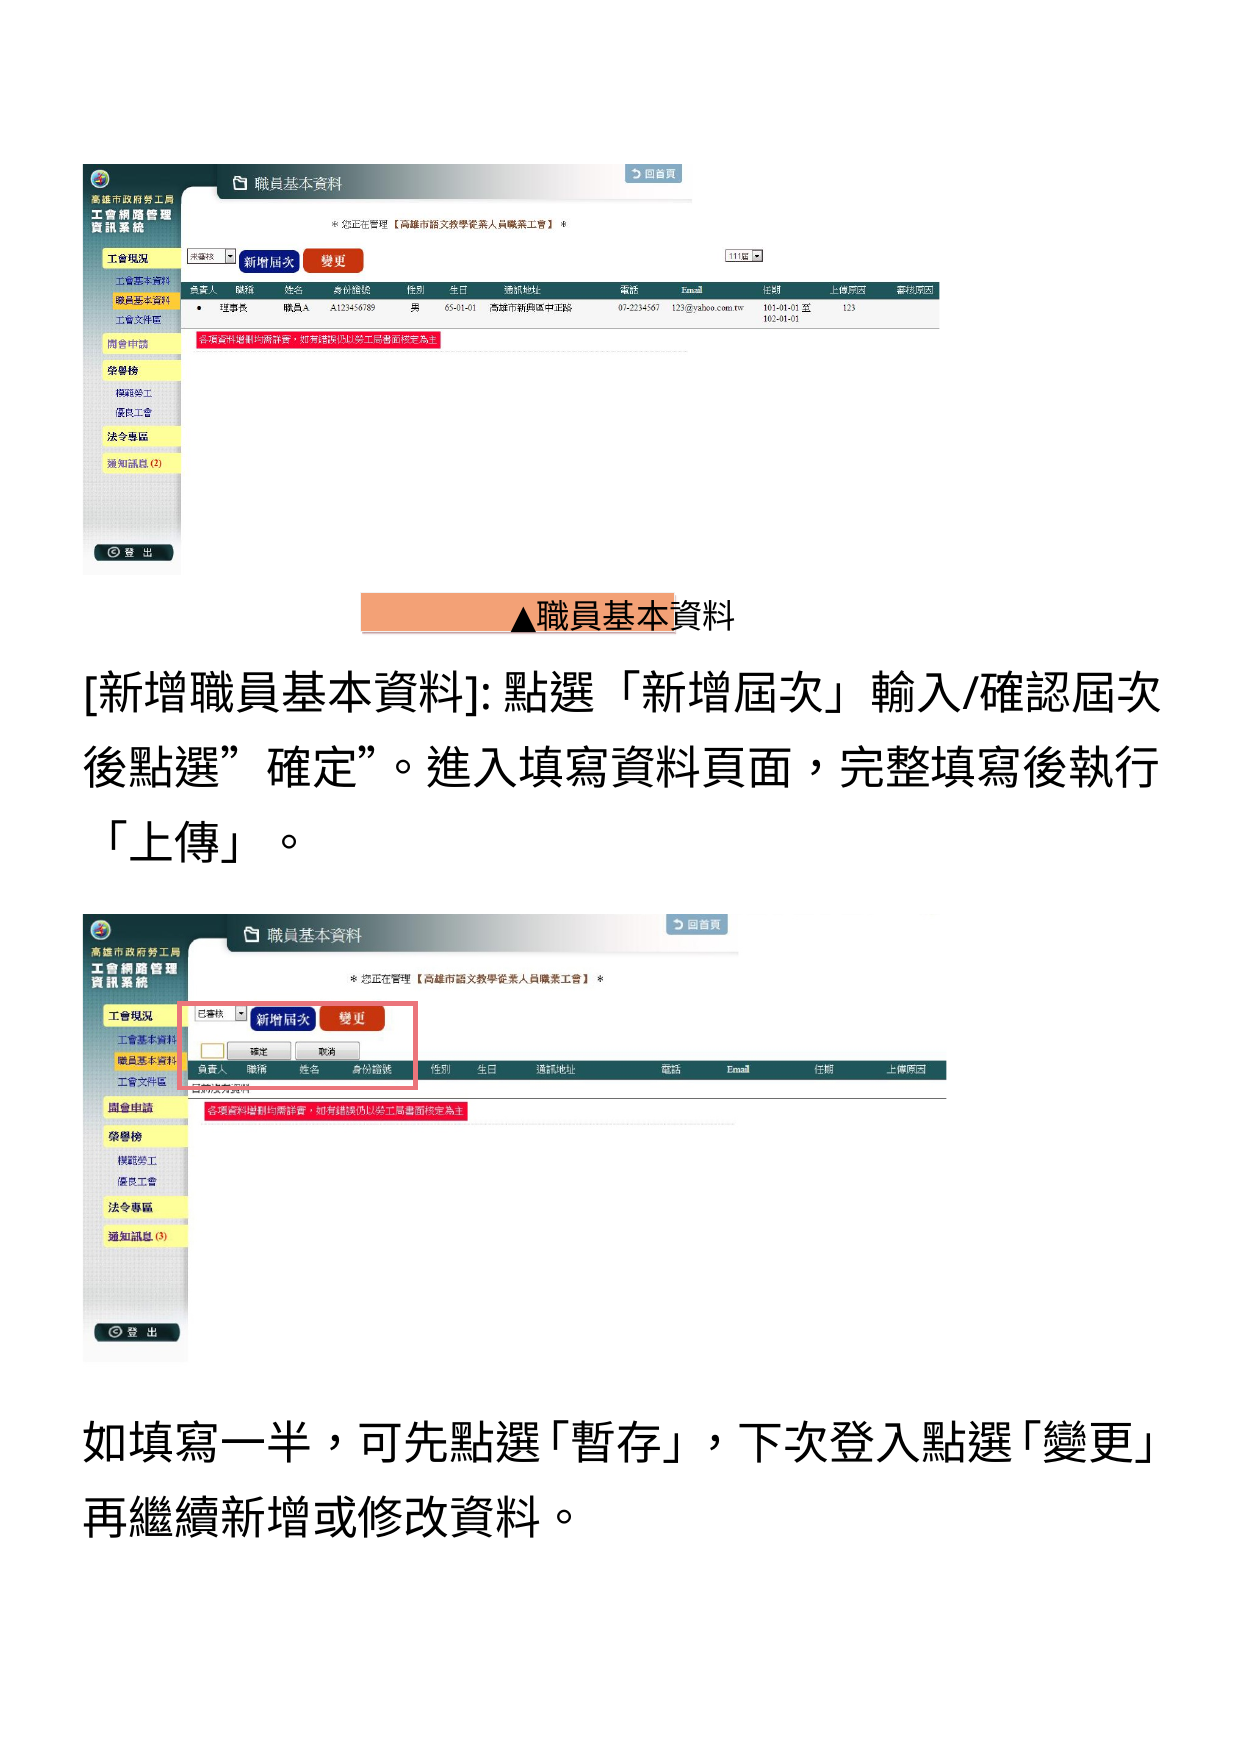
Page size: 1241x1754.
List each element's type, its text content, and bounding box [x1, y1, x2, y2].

picture [82, 164, 940, 575]
text ▲職員基本資料 [83, 577, 1163, 652]
picture [82, 914, 947, 1382]
text 如填寫一半，可先點選「暫存」，下次登入點選「變更」再繼續新增或修改資料。 [83, 1402, 1163, 1552]
text [新增職員基本資料]: 點選「新增屆次」輸入/確認屆次後點選”確定”。進入填寫資料頁面，完整填寫後執行「上傳」。 [83, 652, 1163, 877]
